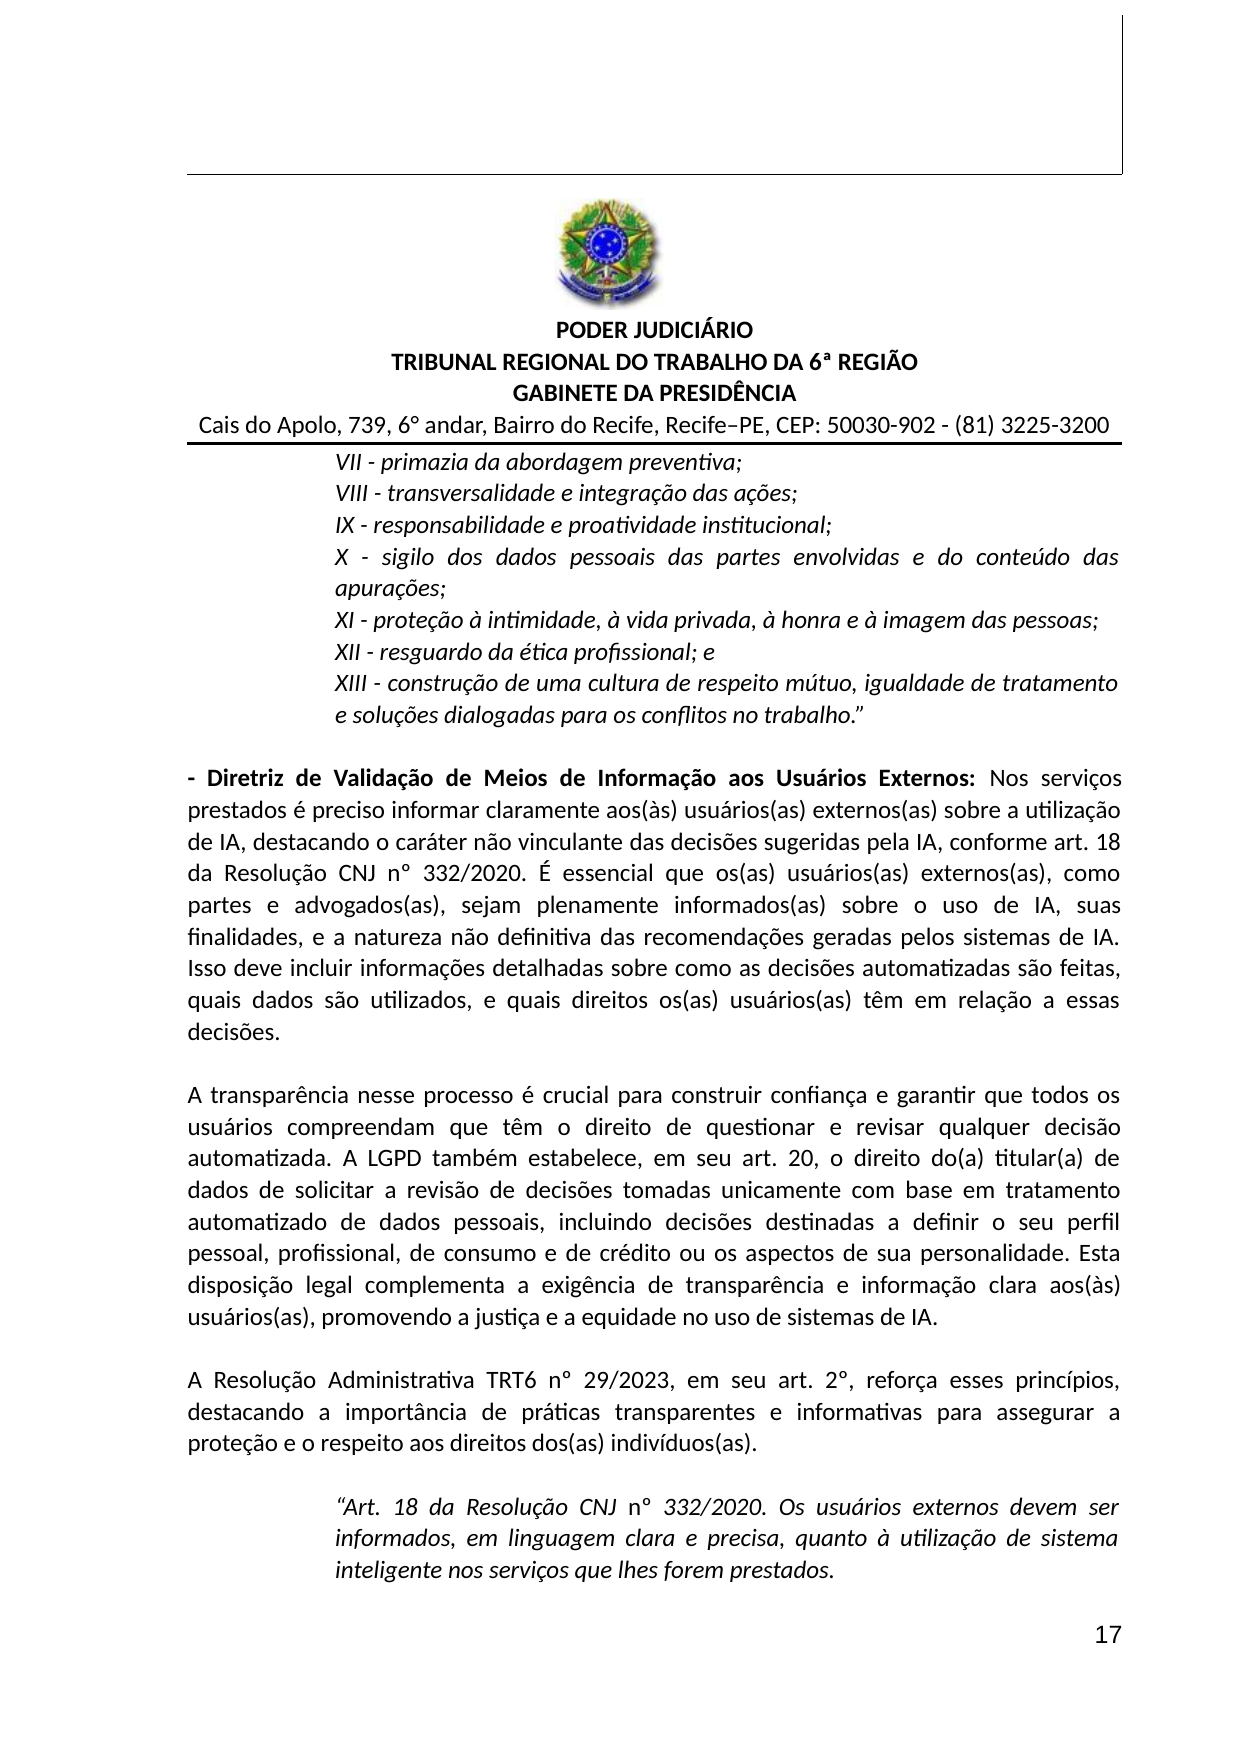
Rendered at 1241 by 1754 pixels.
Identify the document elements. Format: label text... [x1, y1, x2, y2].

text IX - responsabilidade e proatividade institucional; [335, 508, 1122, 540]
text A transparência nesse processo é crucial para construir confiança e garantir que todos os usuários compreendam que têm o direito de questionar e revisar qualquer decisão automatizada. A LGPD também estabelece, em seu art. 20, o direito do(a) titular(a) de dados de solicitar a revisão de decisões tomadas unicamente com base em tratamento automatizado de dados pessoais, incluindo decisões destinadas a definir o seu perfil pessoal, profissional, de consumo e de crédito ou os aspectos de sua personalidade. Esta disposição legal complementa a exigência de transparência e informação clara aos(às) usuários(as), promovendo a justiça e a equidade no uso de sistemas de IA. [187, 1078, 1122, 1331]
text “Art. 18 da Resolução CNJ nº 332/2020. Os usuários externos devem ser informados, em linguagem clara e precisa, quanto à utilização de sistema inteligente nos serviços que lhes forem prestados. [335, 1490, 1122, 1585]
text VII - primazia da abordagem preventiva; [335, 445, 1122, 476]
text - Diretriz de Validação de Meios de Informação aos Usuários Externos: Nos serviços prestados é preciso informar claramente aos(às) usuários(as) externos(as) sobre a utilização de IA, destacando o caráter não vinculante das decisões sugeridas pela IA, conforme art. 18 da Resolução CNJ nº 332/2020. É essencial que os(as) usuários(as) externos(as), como partes e advogados(as), sejam plenamente informados(as) sobre o uso de IA, suas finalidades, e a natureza não definitiva das recomendações geradas pelos sistemas de IA. Isso deve incluir informações detalhadas sobre como as decisões automatizadas são feitas, quais dados são utilizados, e quais direitos os(as) usuários(as) têm em relação a essas decisões. [187, 761, 1122, 1046]
text XII - resguardo da ética profissional; e [335, 635, 1122, 666]
text VIII - transversalidade e integração das ações; [335, 476, 1122, 508]
text X - sigilo dos dados pessoais das partes envolvidas e do conteúdo das apurações; [335, 540, 1122, 603]
text A Resolução Administrativa TRT6 nº 29/2023, em seu art. 2º, reforça esses princípios, destacando a importância de práticas transparentes e informativas para assegurar a proteção e o respeito aos direitos dos(as) indivíduos(as). [187, 1363, 1122, 1458]
text XIII - construção de uma cultura de respeito mútuo, igualdade de tratamento e soluções dialogadas para os conflitos no trabalho.” [335, 666, 1122, 730]
text XI - proteção à intimidade, à vida privada, à honra e à imagem das pessoas; [335, 603, 1122, 635]
